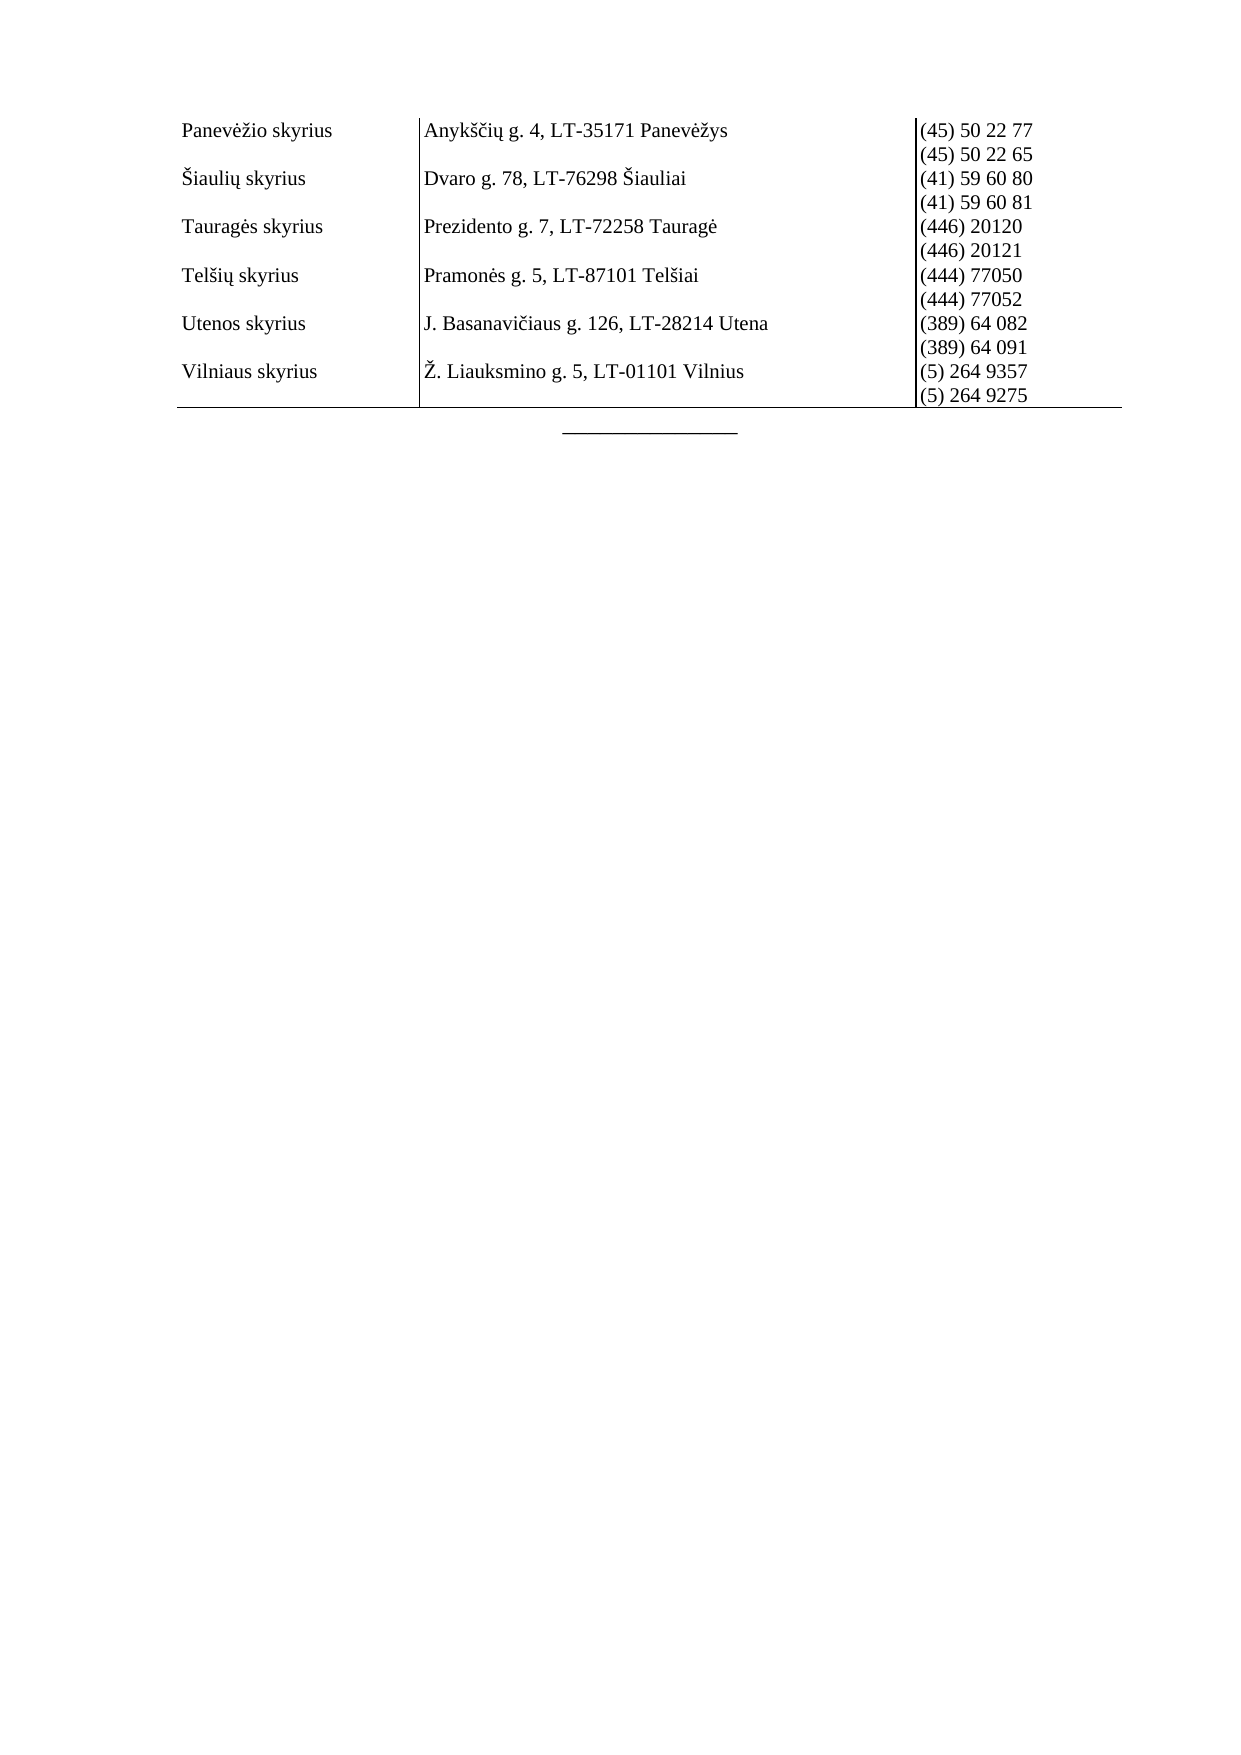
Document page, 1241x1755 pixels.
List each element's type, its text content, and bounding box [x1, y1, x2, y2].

table_cell Panevėžio skyrius [177, 118, 419, 166]
table_cell Šiaulių skyrius [177, 166, 419, 214]
table_cell Pramonės g. 5, LT-87101 Telšiai [420, 263, 915, 311]
table_cell Anykščių g. 4, LT-35171 Panevėžys [420, 118, 915, 166]
table_cell Telšių skyrius [177, 263, 419, 311]
table_cell Utenos skyrius [177, 311, 419, 359]
table_cell Dvaro g. 78, LT-76298 Šiauliai [420, 166, 915, 214]
table_cell Prezidento g. 7, LT-72258 Tauragė [420, 214, 915, 262]
table_cell Tauragės skyrius [177, 214, 419, 262]
table_cell Vilniaus skyrius [177, 359, 419, 407]
table_cell J. Basanavičiaus g. 126, LT-28214 Utena [420, 311, 915, 359]
text ______________ [177, 408, 1122, 437]
table_cell Ž. Liauksmino g. 5, LT-01101 Vilnius [420, 359, 915, 407]
